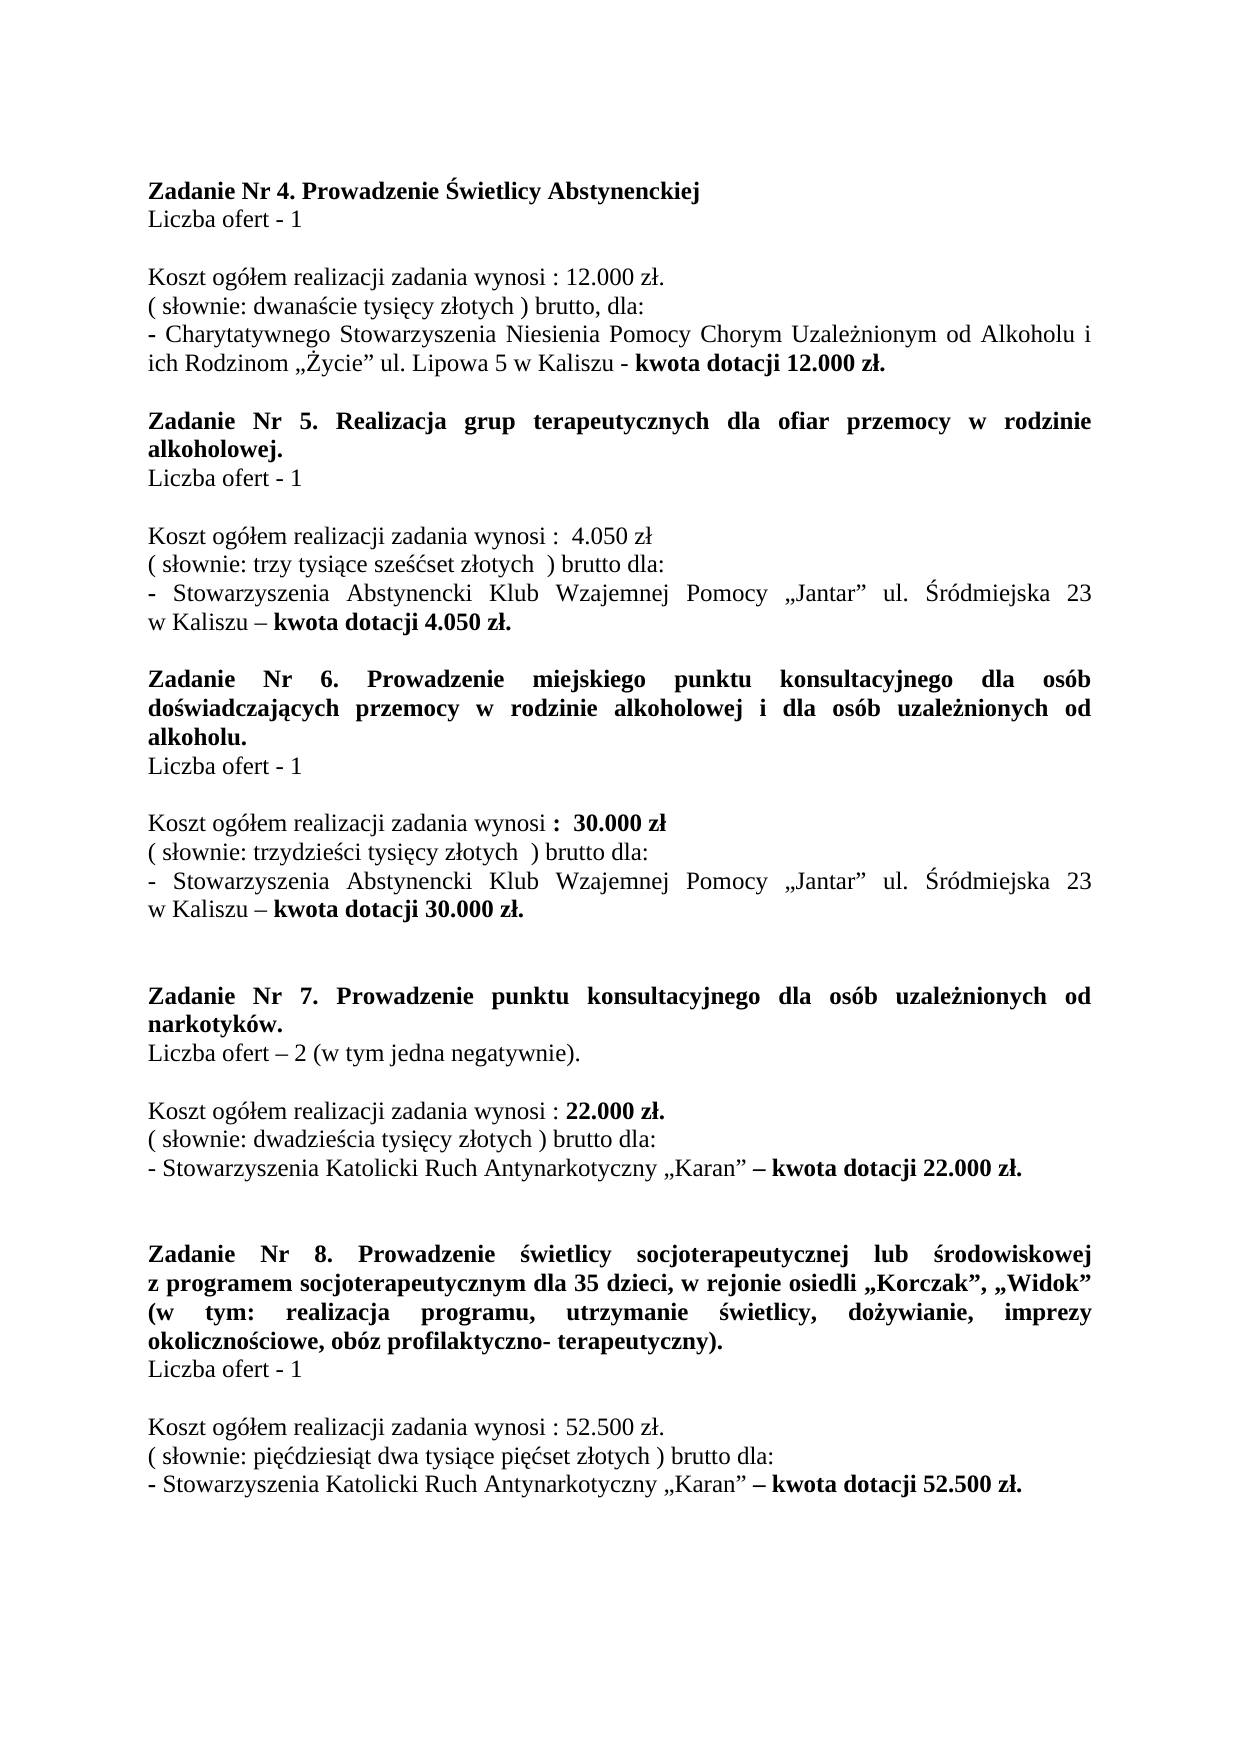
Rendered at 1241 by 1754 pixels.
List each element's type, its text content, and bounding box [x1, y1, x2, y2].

text - Charytatywnego Stowarzyszenia Niesienia Pomocy Chorym Uzależnionym od Alkoholu i ich Rodzinom „Życie” ul. Lipowa 5 w Kaliszu - kwota dotacji 12.000 zł. [148, 319, 1092, 377]
text Liczba ofert – 2 (w tym jedna negatywnie). [148, 1038, 1092, 1067]
text Koszt ogółem realizacji zadania wynosi : 4.050 zł [148, 521, 1092, 549]
text ( słownie: trzydzieści tysięcy złotych ) brutto dla: [148, 837, 1092, 866]
text Liczba ofert - 1 [148, 751, 1092, 779]
text ( słownie: dwanaście tysięcy złotych ) brutto, dla: [148, 291, 1092, 319]
text - Stowarzyszenia Katolicki Ruch Antynarkotyczny „Karan” – kwota dotacji 22.000 zł. [148, 1153, 1092, 1182]
text - Stowarzyszenia Abstynencki Klub Wzajemnej Pomocy „Jantar” ul. Śródmiejska 23 w Kaliszu – kwota dotacji 30.000 zł. [148, 866, 1092, 923]
text Koszt ogółem realizacji zadania wynosi : 52.500 zł. [148, 1412, 1092, 1441]
text Koszt ogółem realizacji zadania wynosi : 30.000 zł [148, 808, 1092, 837]
text - Stowarzyszenia Abstynencki Klub Wzajemnej Pomocy „Jantar” ul. Śródmiejska 23 w Kaliszu – kwota dotacji 4.050 zł. [148, 578, 1092, 636]
text Zadanie Nr 5. Realizacja grup terapeutycznych dla ofiar przemocy w rodzinie alkoholowej. [148, 406, 1092, 463]
text ( słownie: pięćdziesiąt dwa tysiące pięćset złotych ) brutto dla: [148, 1441, 1092, 1469]
text Koszt ogółem realizacji zadania wynosi : 22.000 zł. [148, 1096, 1092, 1124]
text ( słownie: trzy tysiące sześćset złotych ) brutto dla: [148, 549, 1092, 578]
text Zadanie Nr 7. Prowadzenie punktu konsultacyjnego dla osób uzależnionych od narkotyków. [148, 981, 1092, 1038]
text - Stowarzyszenia Katolicki Ruch Antynarkotyczny „Karan” – kwota dotacji 52.500 zł. [148, 1469, 1092, 1498]
text Liczba ofert - 1 [148, 463, 1092, 492]
text Koszt ogółem realizacji zadania wynosi : 12.000 zł. [148, 262, 1092, 291]
text Liczba ofert - 1 [148, 204, 1092, 233]
text Liczba ofert - 1 [148, 1354, 1092, 1383]
text Zadanie Nr 6. Prowadzenie miejskiego punktu konsultacyjnego dla osób doświadczających przemocy w rodzinie alkoholowej i dla osób uzależnionych od alkoholu. [148, 664, 1092, 751]
text ( słownie: dwadzieścia tysięcy złotych ) brutto dla: [148, 1124, 1092, 1153]
text Zadanie Nr 4. Prowadzenie Świetlicy Abstynenckiej [148, 176, 1092, 204]
text Zadanie Nr 8. Prowadzenie świetlicy socjoterapeutycznej lub środowiskowej z programem socjoterapeutycznym dla 35 dzieci, w rejonie osiedli „Korczak”, „Widok” (w tym: realizacja programu, utrzymanie świetlicy, dożywianie, imprezy okolicznościowe, obóz profilaktyczno- terapeutyczny). [148, 1239, 1092, 1354]
